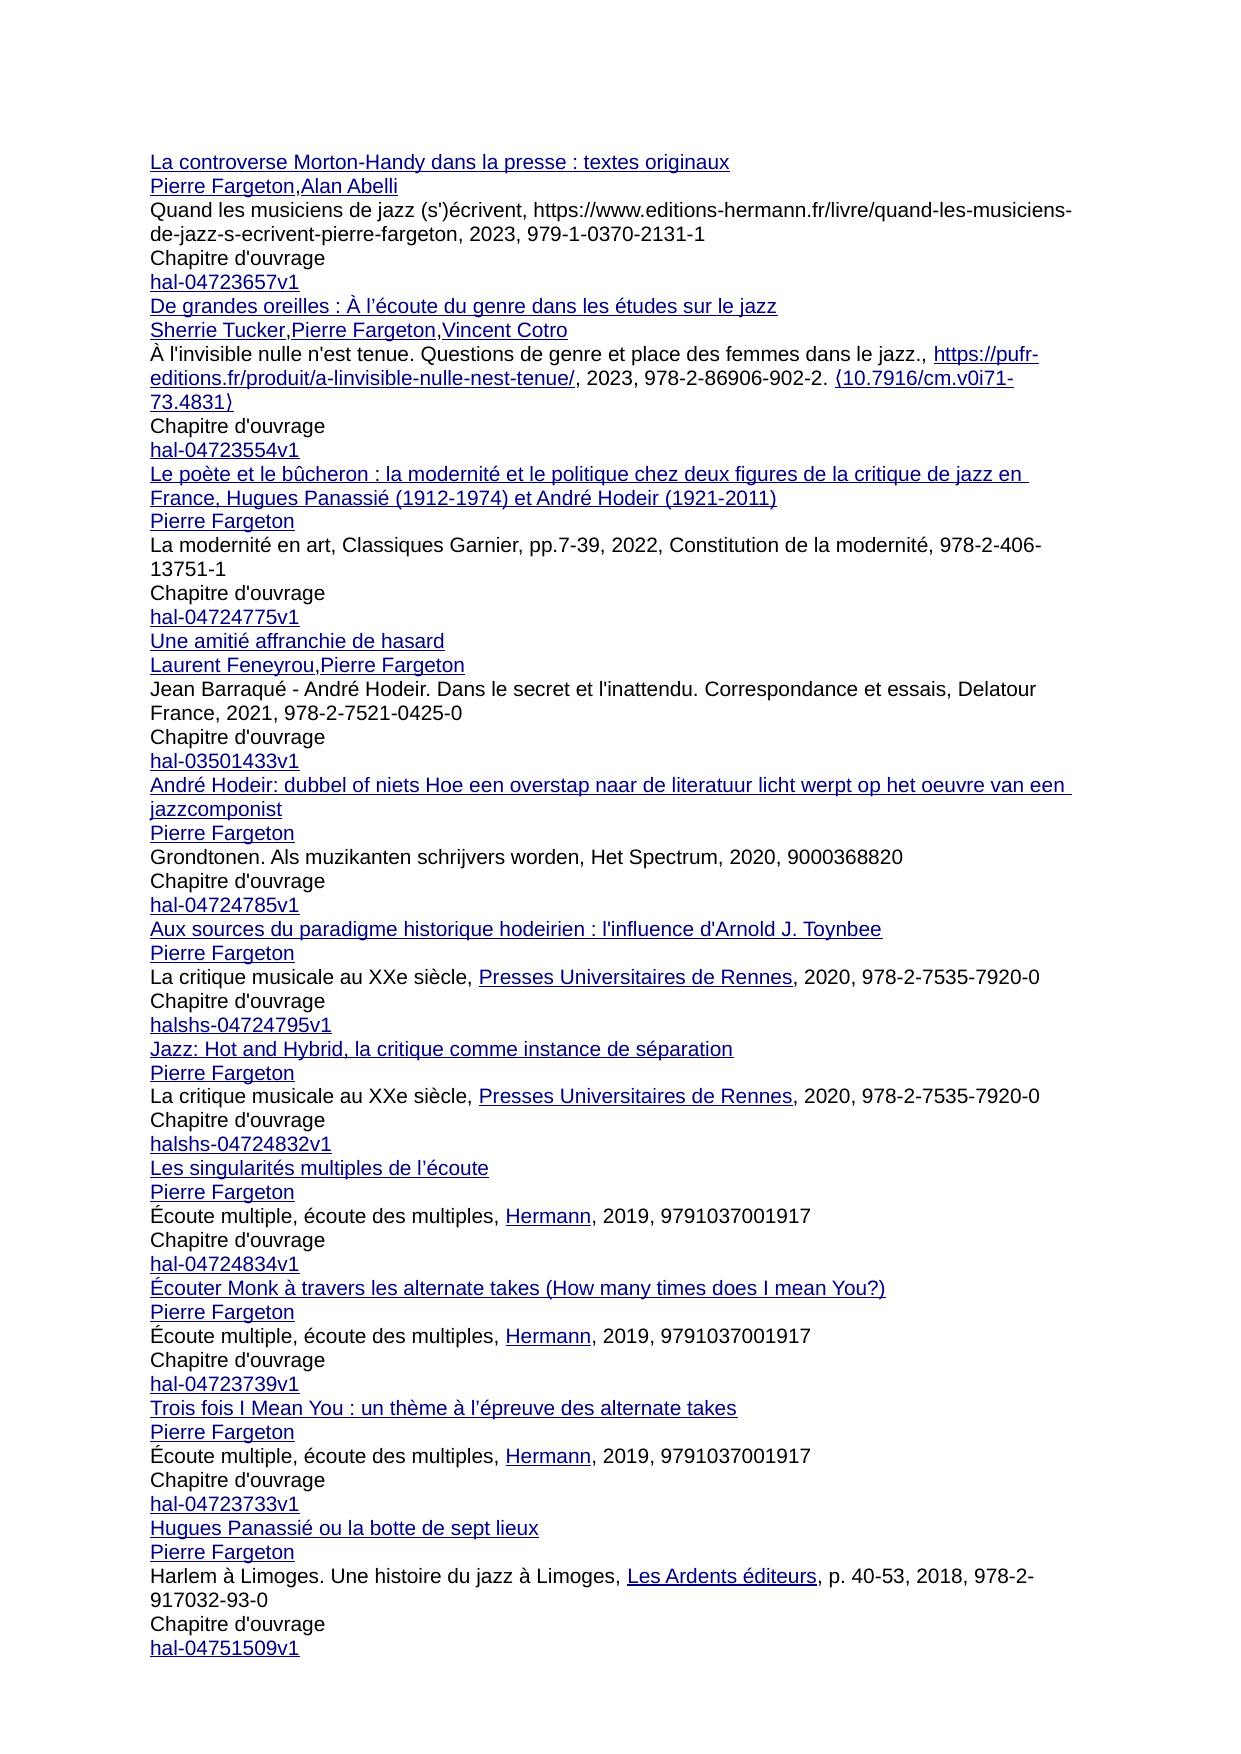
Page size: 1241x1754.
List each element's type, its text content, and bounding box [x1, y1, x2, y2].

table_cell Une amitié affranchie de hasard Laurent Feneyrou,Pierre Fargeton Jean Barraqué - André Hodeir. Dans le secret et l'inattendu. Correspondance et essais, Delatour France, 2021, 978-2-7521-0425-0 Chapitre d'ouvrage hal-03501433v1 [150, 629, 1090, 773]
table_cell Jazz: Hot and Hybrid, la critique comme instance de séparation Pierre Fargeton La critique musicale au XXe siècle, Presses Universitaires de Rennes, 2020, 978-2-7535-7920-0 Chapitre d'ouvrage halshs-04724832v1 [150, 1036, 1090, 1156]
table_cell La controverse Morton-Handy dans la presse : textes originaux Pierre Fargeton,Alan Abelli Quand les musiciens de jazz (s')écrivent, https://www.editions-hermann.fr/livre/quand-les-musiciens-de-jazz-s-ecrivent-pierre-fargeton, 2023, 979-1-0370-2131-1 Chapitre d'ouvrage hal-04723657v1 [150, 150, 1090, 294]
table_cell Trois fois I Mean You : un thème à l’épreuve des alternate takes Pierre Fargeton Écoute multiple, écoute des multiples, Hermann, 2019, 9791037001917 Chapitre d'ouvrage hal-04723733v1 [150, 1396, 1090, 1516]
table_cell Les singularités multiples de l’écoute Pierre Fargeton Écoute multiple, écoute des multiples, Hermann, 2019, 9791037001917 Chapitre d'ouvrage hal-04724834v1 [150, 1156, 1090, 1276]
table_cell Écouter Monk à travers les alternate takes (How many times does I mean You?) Pierre Fargeton Écoute multiple, écoute des multiples, Hermann, 2019, 9791037001917 Chapitre d'ouvrage hal-04723739v1 [150, 1276, 1090, 1396]
table_cell Le poète et le bûcheron : la modernité et le politique chez deux figures de la critique de jazz en France, Hugues Panassié (1912-1974) et André Hodeir (1921-2011) Pierre Fargeton La modernité en art, Classiques Garnier, pp.7-39, 2022, Constitution de la modernité, 978-2-406-13751-1 Chapitre d'ouvrage hal-04724775v1 [150, 461, 1090, 629]
table_cell Aux sources du paradigme historique hodeirien : l'influence d'Arnold J. Toynbee Pierre Fargeton La critique musicale au XXe siècle, Presses Universitaires de Rennes, 2020, 978-2-7535-7920-0 Chapitre d'ouvrage halshs-04724795v1 [150, 917, 1090, 1036]
table_cell Hugues Panassié ou la botte de sept lieux Pierre Fargeton Harlem à Limoges. Une histoire du jazz à Limoges, Les Ardents éditeurs, p. 40-53, 2018, 978-2-917032-93-0 Chapitre d'ouvrage hal-04751509v1 [150, 1516, 1090, 1659]
table_cell André Hodeir: dubbel of niets Hoe een overstap naar de literatuur licht werpt op het oeuvre van een jazzcomponist Pierre Fargeton Grondtonen. Als muzikanten schrijvers worden, Het Spectrum, 2020, 9000368820 Chapitre d'ouvrage hal-04724785v1 [150, 773, 1090, 917]
table_cell De grandes oreilles : À l’écoute du genre dans les études sur le jazz Sherrie Tucker,Pierre Fargeton,Vincent Cotro À l'invisible nulle n'est tenue. Questions de genre et place des femmes dans le jazz., https://pufr-editions.fr/produit/a-linvisible-nulle-nest-tenue/, 2023, 978-2-86906-902-2. ⟨10.7916/cm.v0i71-73.4831⟩ Chapitre d'ouvrage hal-04723554v1 [150, 294, 1090, 461]
